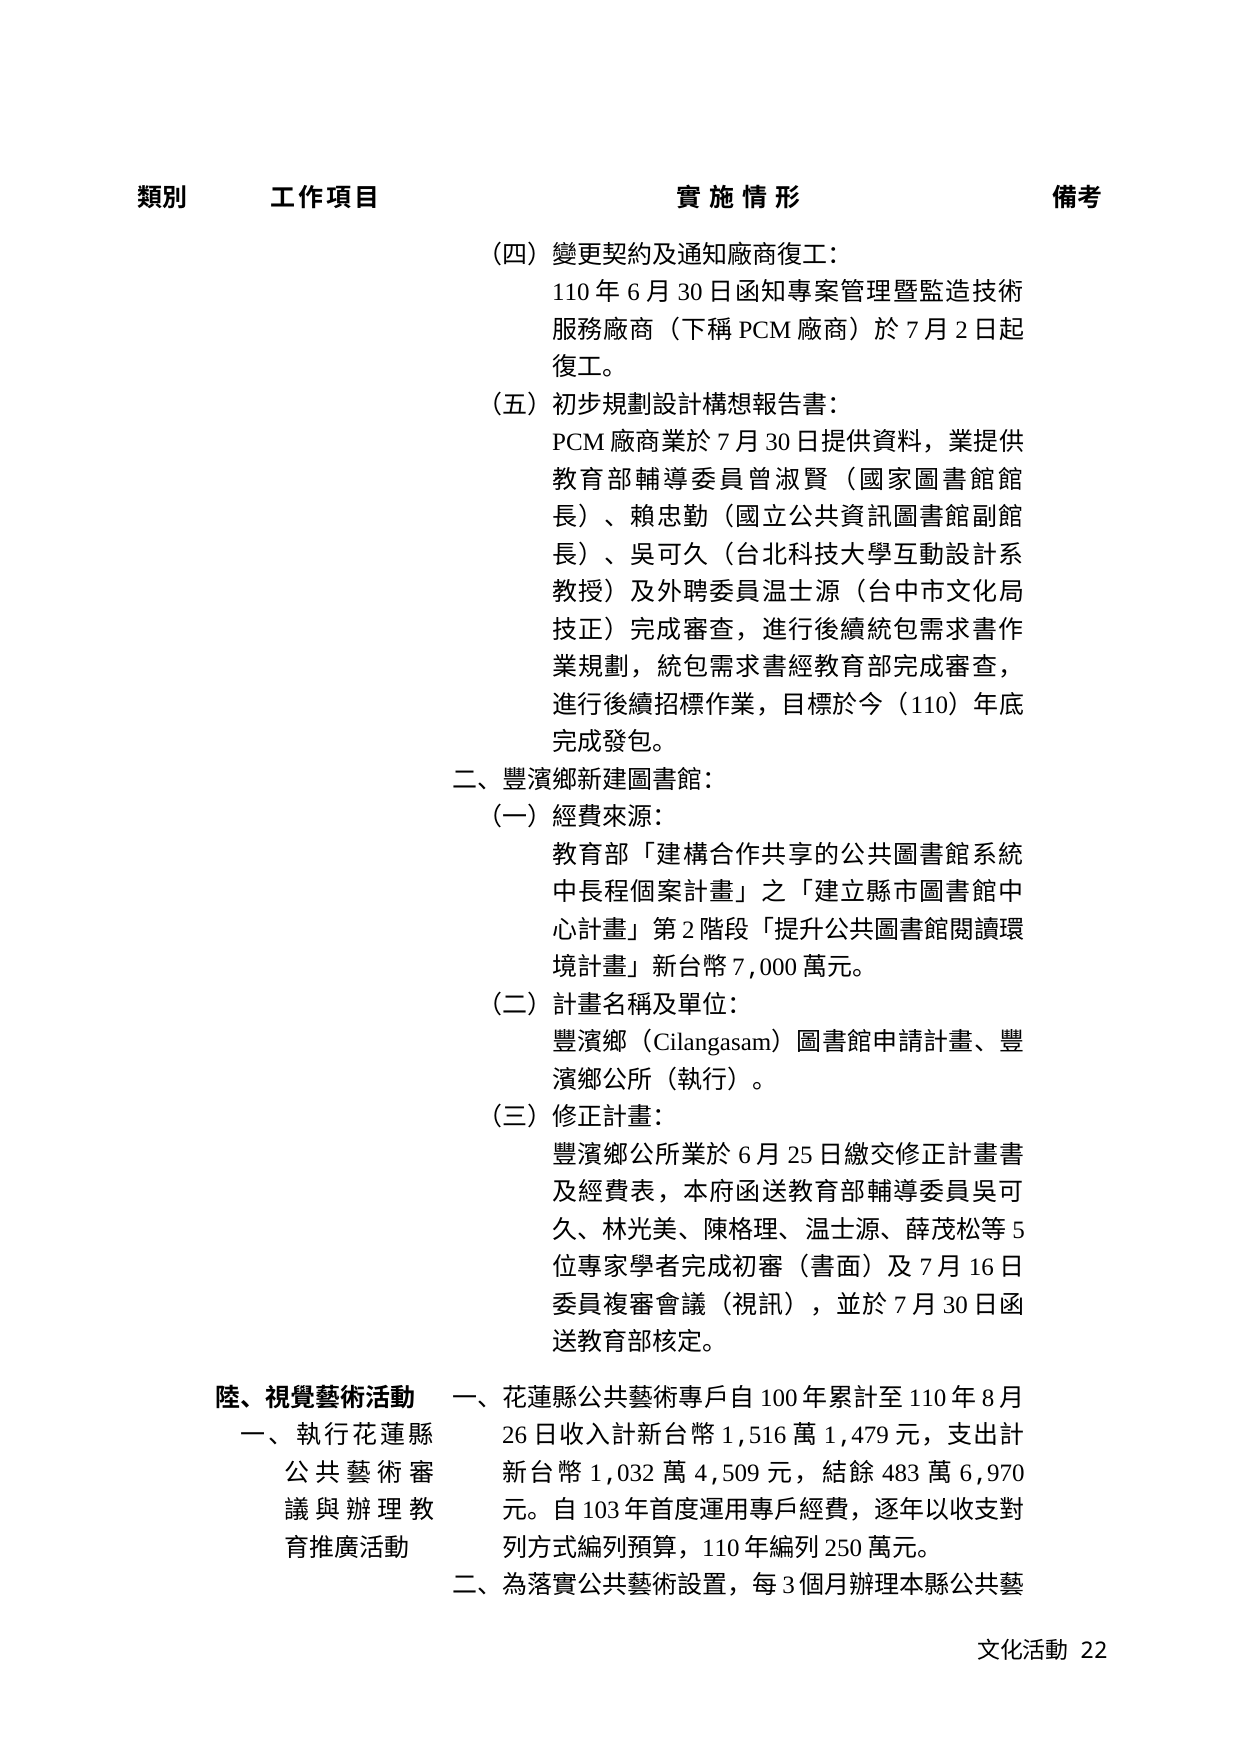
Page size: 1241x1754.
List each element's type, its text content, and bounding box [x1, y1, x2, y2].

table_cell [118, 1367, 207, 1610]
table_cell [1034, 1367, 1122, 1610]
table_cell 一、花蓮縣公共藝術專戶自100年累計至110年8月26日收入計新台幣1,516萬1,479元，支出計新台幣1,032萬4,509元，結餘483萬6,970元。自103年首度運用專戶經費，逐年以收支對列方式編列預算，110年編列250萬元。 二、為落實公共藝術設置，每3個月辦理本縣公共藝 [443, 1367, 1033, 1610]
table_cell 陸、視覺藝術活動 一、執行花蓮縣公共藝術審議與辦理教育推廣活動 [207, 1367, 443, 1610]
table_cell [1034, 225, 1122, 1367]
table_header 工作項目 [207, 165, 443, 224]
table_cell [207, 225, 443, 1367]
table_cell [118, 225, 207, 1367]
table_header 實施情形 [443, 165, 1033, 224]
table_header 類別 [118, 165, 207, 224]
table_header 備考 [1034, 165, 1122, 224]
table_cell （四）變更契約及通知廠商復工： 110年6月30日函知專案管理暨監造技術服務廠商（下稱PCM廠商）於7月2日起復工。 （五）初步規劃設計構想報告書： PCM廠商業於7月30日提供資料，業提供教育部輔導委員曾淑賢（國家圖書館館長）、賴忠勤（國立公共資訊圖書館副館長）、吳可久（台北科技大學互動設計系教授）及外聘委員温士源（台中市文化局技正）完成審查，進行後續統包需求書作業規劃，統包需求書經教育部完成審查，進行後續招標作業，目標於今（110）年底完成發包。 二、豐濱鄉新建圖書館： （一）經費來源： 教育部「建構合作共享的公共圖書館系統中長程個案計畫」之「建立縣市圖書館中心計畫」第2階段「提升公共圖書館閱讀環境計畫」新台幣7,000萬元。 （二）計畫名稱及單位： 豐濱鄉（Cilangasam）圖書館申請計畫、豐濱鄉公所（執行）。 （三）修正計畫： 豐濱鄉公所業於6月25日繳交修正計畫書及經費表，本府函送教育部輔導委員吳可久、林光美、陳格理、温士源、薛茂松等5位專家學者完成初審（書面）及7月16日委員複審會議（視訊），並於7月30日函送教育部核定。 [443, 225, 1033, 1367]
